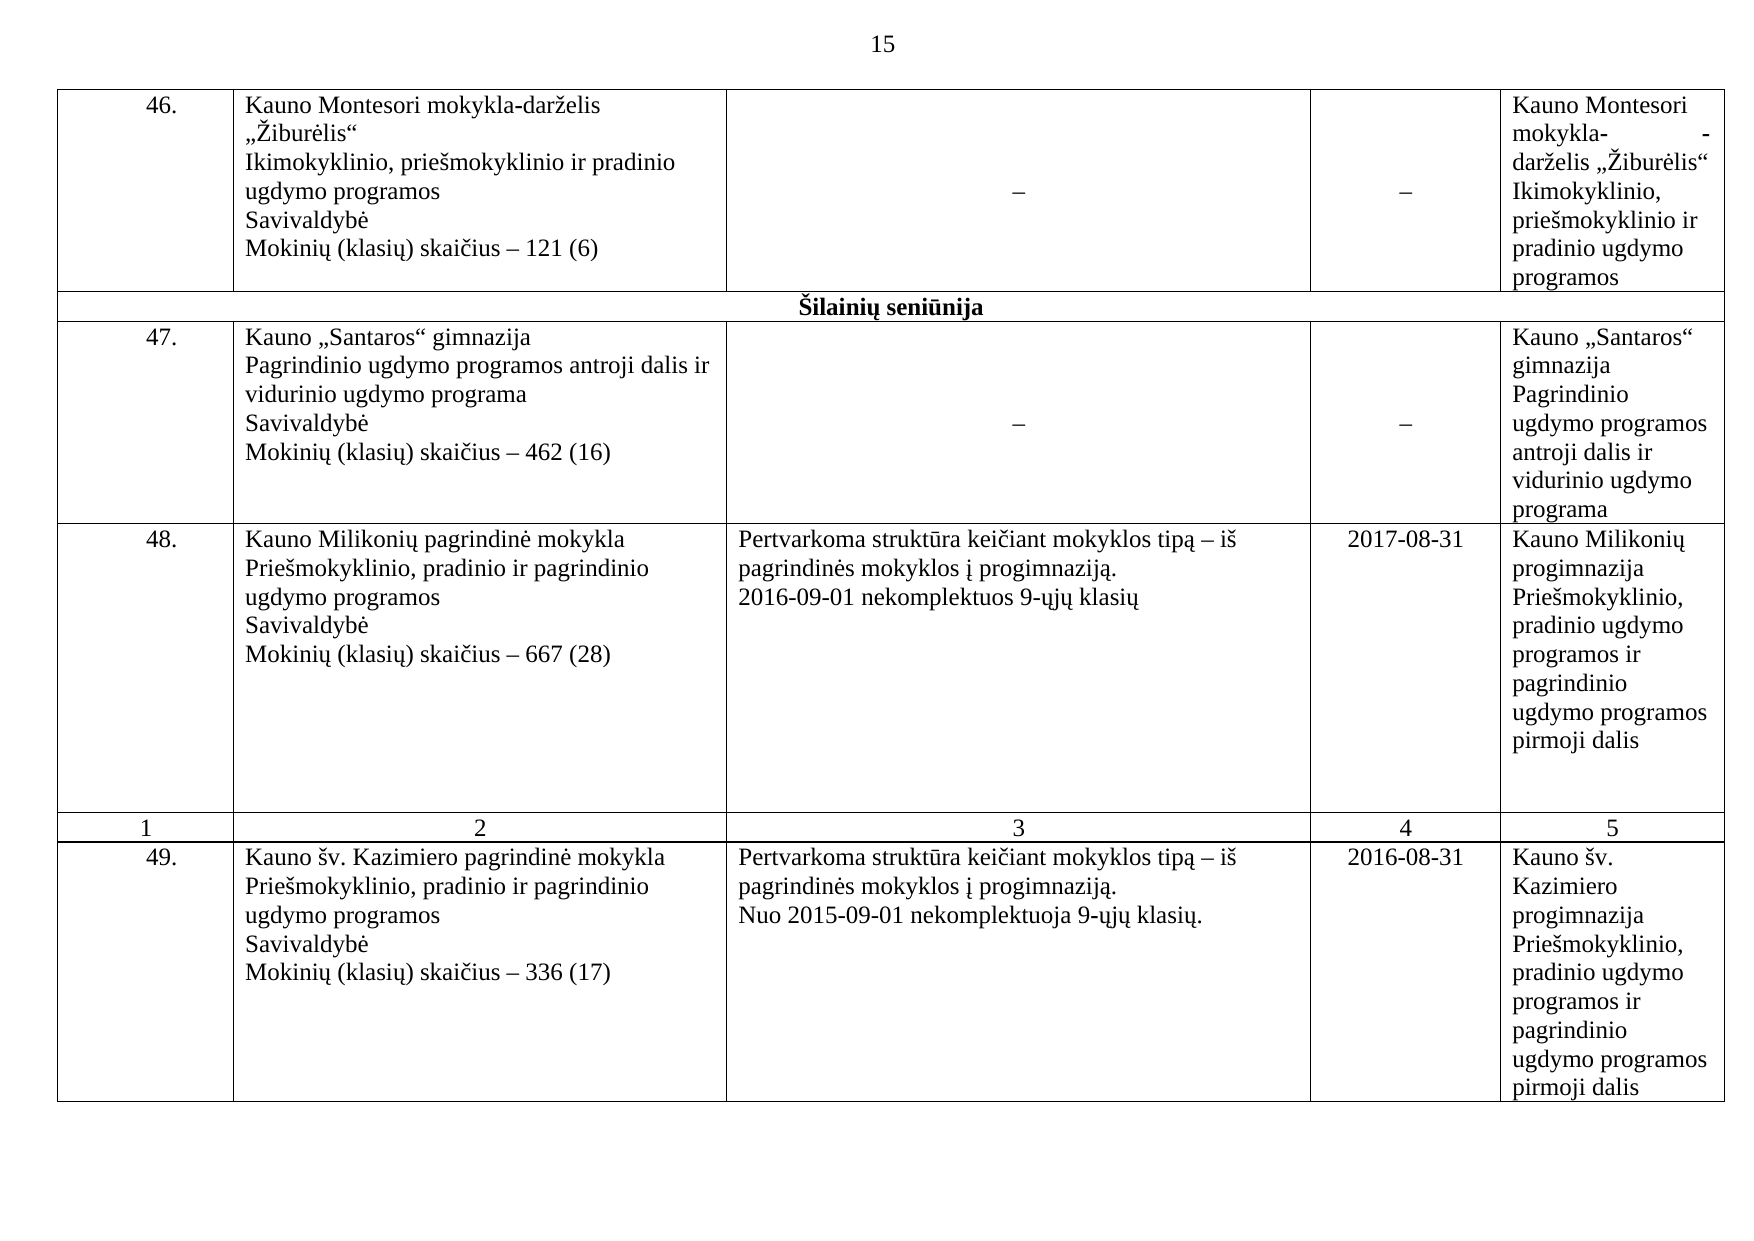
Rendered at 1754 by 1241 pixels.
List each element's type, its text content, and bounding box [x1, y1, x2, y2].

table_cell Kauno Milikonių progimnazija Priešmokyklinio, pradinio ugdymo programos ir pagrindinio ugdymo programos pirmoji dalis [1501, 524, 1724, 812]
table_cell 5 [1501, 813, 1724, 841]
table_cell Pertvarkoma struktūra keičiant mokyklos tipą – iš pagrindinės mokyklos į progimnaziją. Nuo 2015-09-01 nekomplektuoja 9-ųjų klasių. [727, 843, 1310, 1101]
table_cell [53, 89, 57, 291]
table_cell Šilainių seniūnija [58, 292, 1724, 321]
table_cell 48. [58, 524, 233, 812]
table_cell Kauno šv. Kazimiero pagrindinė mokykla Priešmokyklinio, pradinio ir pagrindinio ugdymo programos Savivaldybė Mokinių (klasių) skaičius – 336 (17) [234, 843, 726, 1101]
table_cell [53, 523, 57, 812]
table_cell Kauno „Santaros“ gimnazija Pagrindinio ugdymo programos antroji dalis ir vidurinio ugdymo programa Savivaldybė Mokinių (klasių) skaičius – 462 (16) [234, 322, 726, 523]
table_cell 49. [58, 843, 233, 1101]
table_cell 2017-08-31 [1311, 524, 1500, 812]
table_cell 3 [727, 813, 1310, 841]
table_cell Kauno Montesori mokykla- -darželis „Žiburėlis“ Ikimokyklinio, priešmokyklinio ir pradinio ugdymo programos [1501, 90, 1724, 291]
table_cell 4 [1311, 813, 1500, 841]
table_cell 46. [58, 90, 233, 291]
table_cell – [727, 322, 1310, 523]
table_cell 47. [58, 322, 233, 523]
table_cell Kauno Milikonių pagrindinė mokykla Priešmokyklinio, pradinio ir pagrindinio ugdymo programos Savivaldybė Mokinių (klasių) skaičius – 667 (28) [234, 524, 726, 812]
table_cell Kauno šv. Kazimiero progimnazija Priešmokyklinio, pradinio ugdymo programos ir pagrindinio ugdymo programos pirmoji dalis [1501, 843, 1724, 1101]
table_cell [53, 291, 57, 321]
table_cell [53, 321, 57, 523]
table_cell – [1311, 322, 1500, 523]
table_cell 2 [234, 813, 726, 841]
table_cell [53, 841, 57, 1101]
table_cell Kauno Montesori mokykla-darželis „Žiburėlis“ Ikimokyklinio, priešmokyklinio ir pradinio ugdymo programos Savivaldybė Mokinių (klasių) skaičius – 121 (6) [234, 90, 726, 291]
table_cell [53, 812, 57, 841]
table_cell 1 [58, 813, 233, 841]
table_cell 2016-08-31 [1311, 843, 1500, 1101]
table_cell – [727, 90, 1310, 291]
table_cell Pertvarkoma struktūra keičiant mokyklos tipą – iš pagrindinės mokyklos į progimnaziją. 2016-09-01 nekomplektuos 9-ųjų klasių [727, 524, 1310, 812]
table_cell Kauno „Santaros“ gimnazija Pagrindinio ugdymo programos antroji dalis ir vidurinio ugdymo programa [1501, 322, 1724, 523]
table_cell – [1311, 90, 1500, 291]
